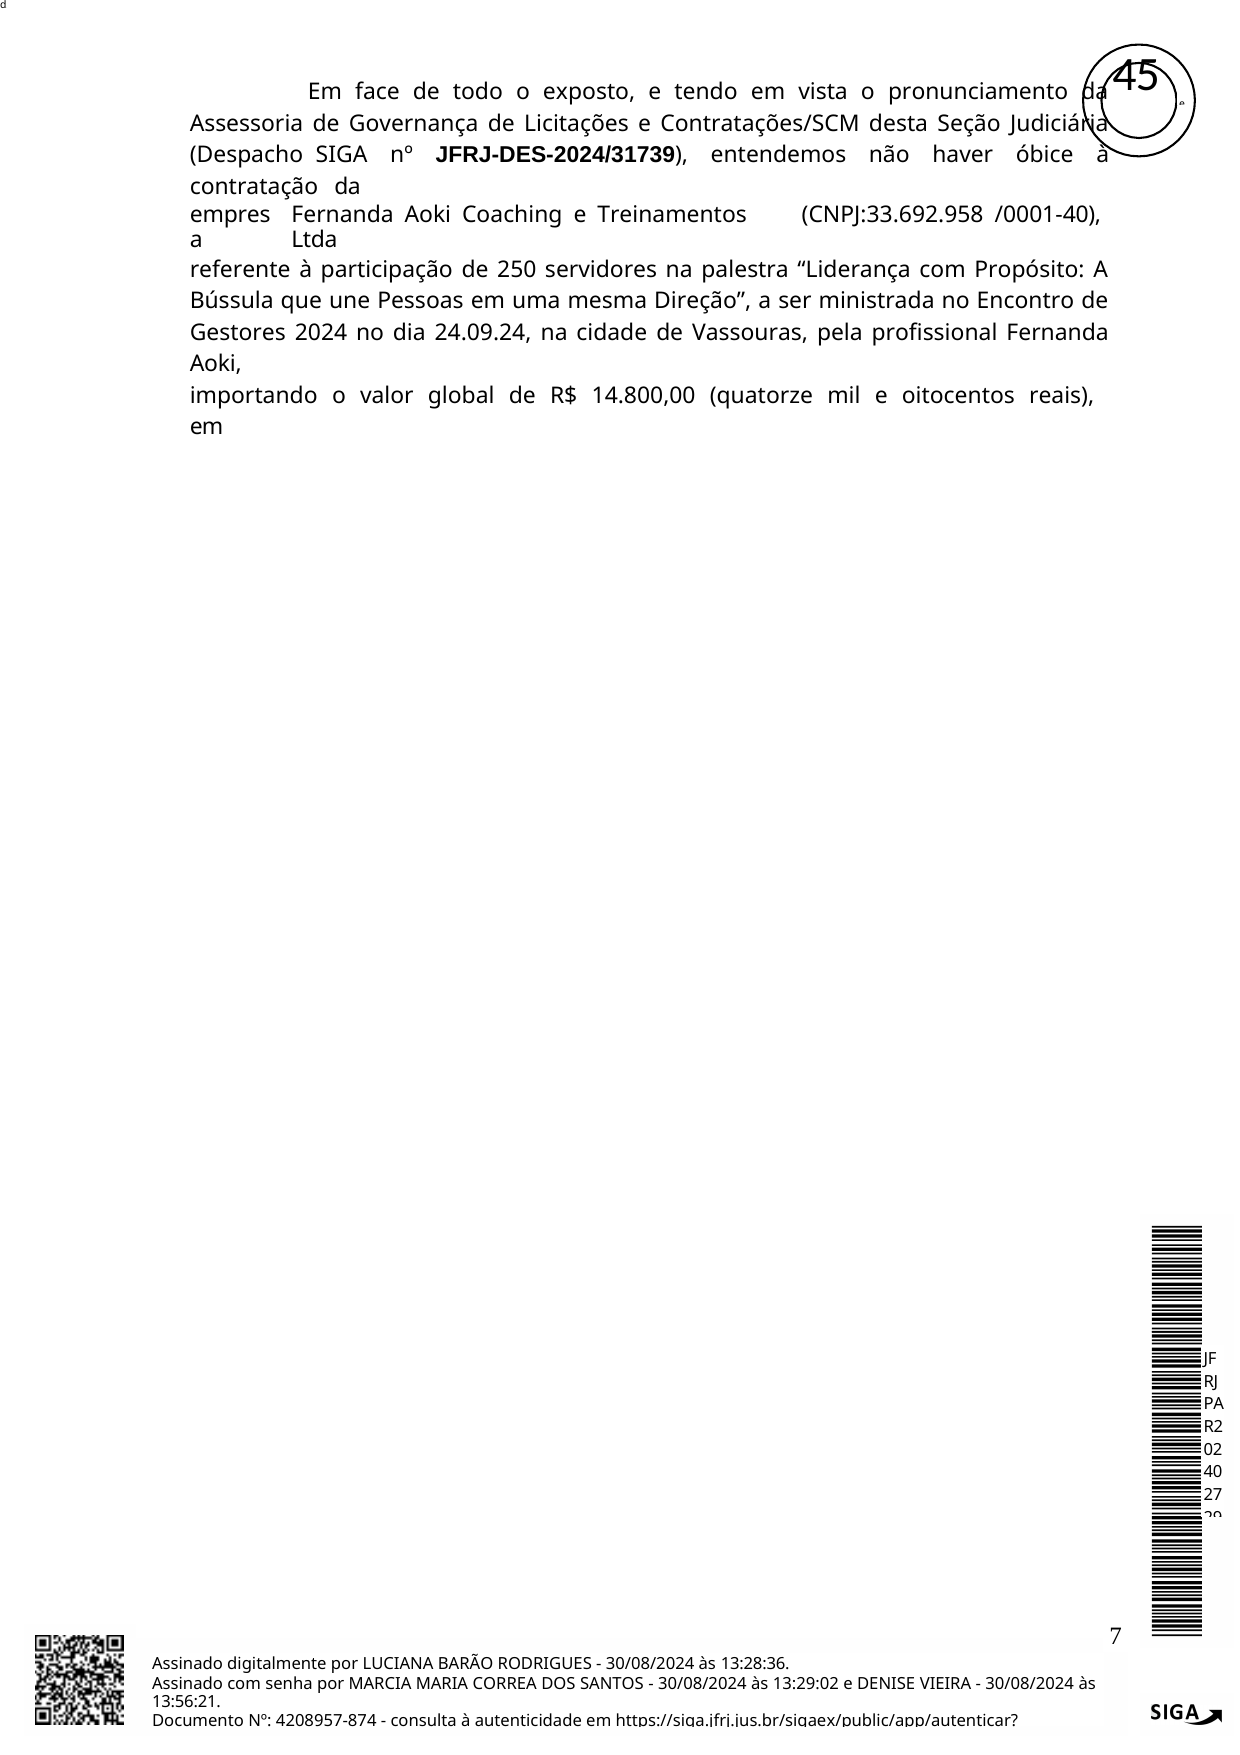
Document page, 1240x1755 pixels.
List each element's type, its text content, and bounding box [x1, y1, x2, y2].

text empresa [189, 201, 279, 253]
text e [1179, 97, 1193, 105]
text d [0, 0, 6, 10]
text referente à participação de 250 servidores na palestra “Liderança com Propósito: A Bússula que une Pessoas em uma mesma Direção”, a ser ministrada no Encontro de Gestores 2024 no dia 24.09.24, na cidade de Vassouras, pela profissional Fernanda Aoki, [189, 253, 1109, 378]
text Fernanda Aoki Coaching e Treinamentos Ltda [291, 201, 790, 253]
text importando o valor global de R$ 14.800,00 (quatorze mil e oitocentos reais), em [189, 378, 1121, 441]
text JFRJPAR202402729A [1203, 1347, 1224, 1517]
text Em face de todo o exposto, e tendo em vista o pronunciamento da Assessoria de Governança de Licitações e Contratações/SCM desta Seção Judiciária (Despacho SIGA nº JFRJ-DES-2024/31739), entendemos não haver óbice à contratação da [189, 75, 1109, 201]
subtitle (CNPJ:33.692.958 /0001-40), [801, 201, 1121, 227]
